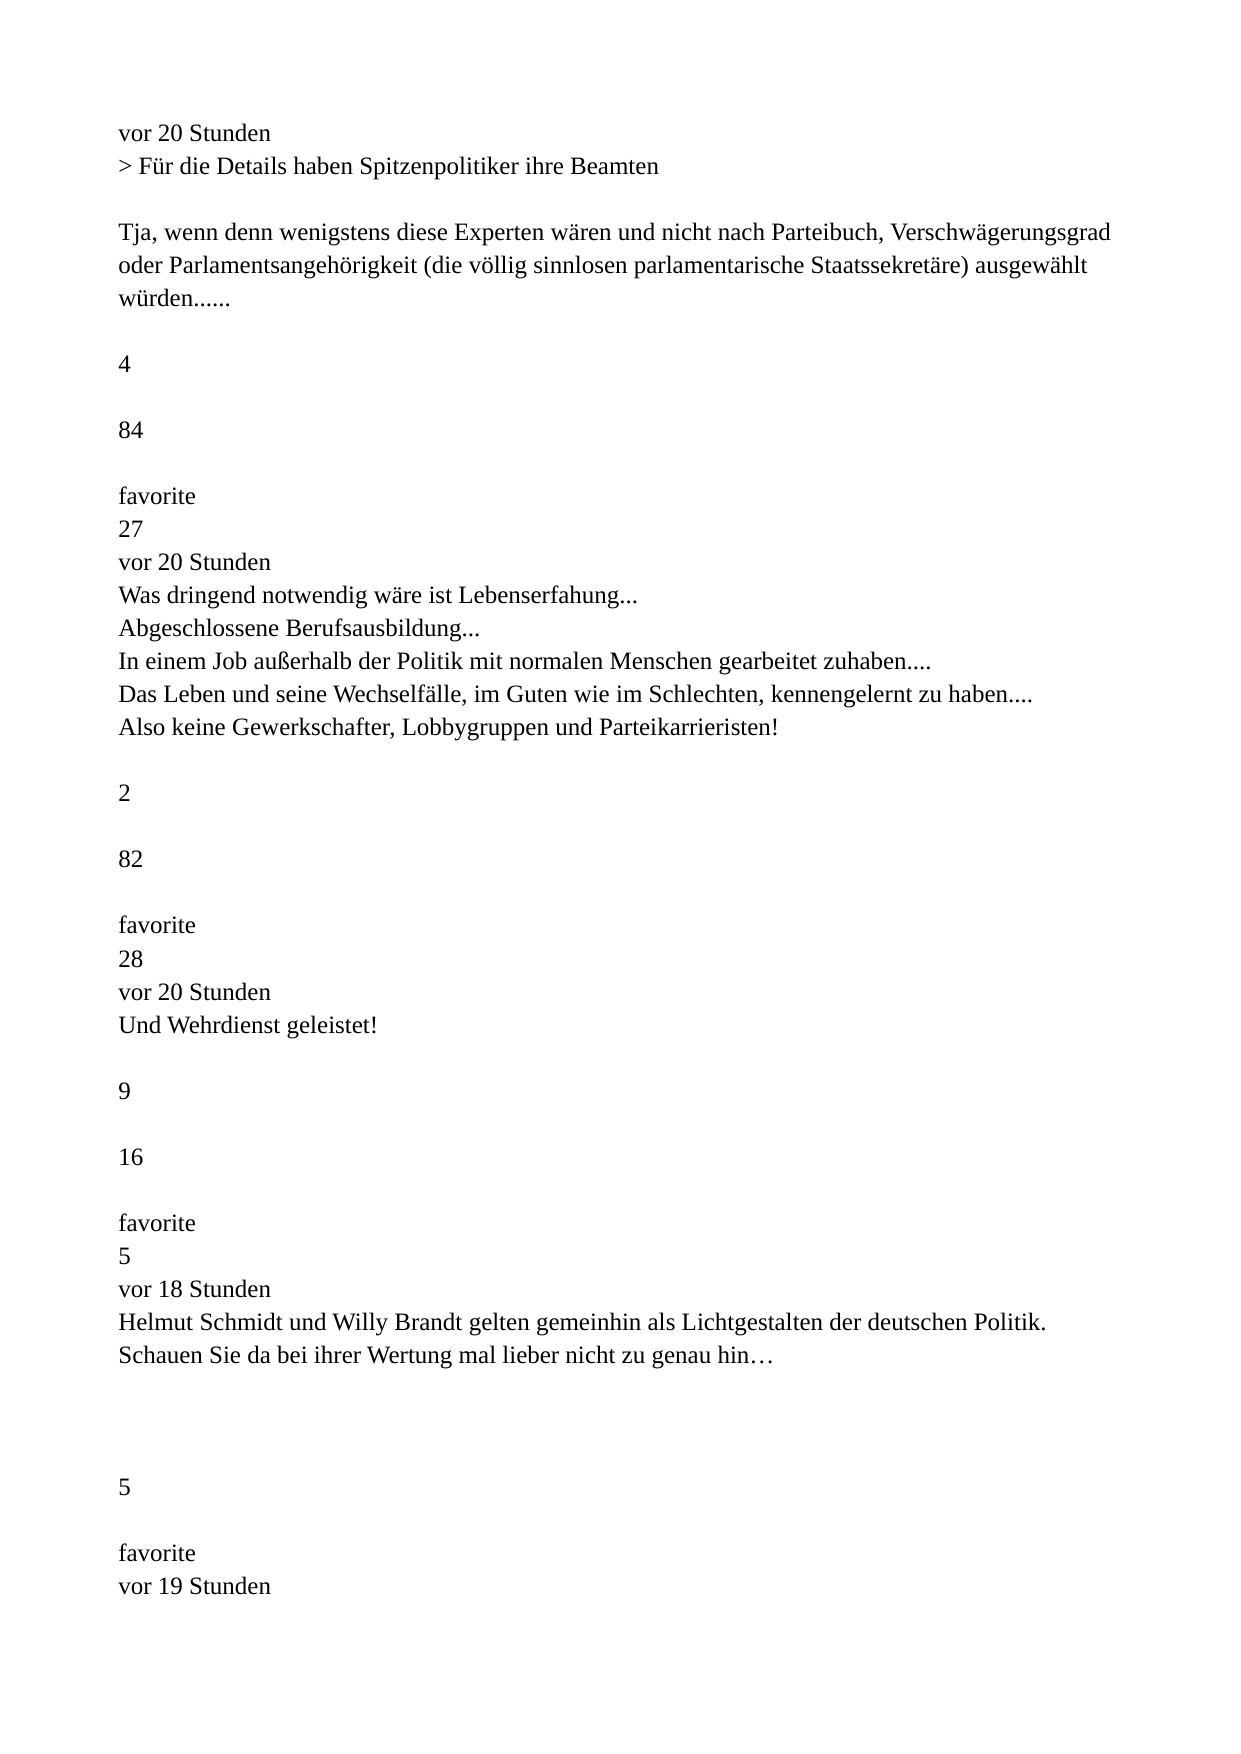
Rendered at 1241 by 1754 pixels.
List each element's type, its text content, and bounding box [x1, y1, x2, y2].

text Das Leben und seine Wechselfälle, im Guten wie im Schlechten, kennengelernt zu haben.... [118, 679, 1122, 708]
text 27 [118, 514, 1122, 543]
text vor 18 Stunden [118, 1274, 1122, 1303]
text Also keine Gewerkschafter, Lobbygruppen und Parteikarrieristen! [118, 712, 1122, 741]
text 84 [118, 415, 1122, 444]
text favorite [118, 1538, 1122, 1567]
text 82 [118, 844, 1122, 873]
text vor 20 Stunden [118, 977, 1122, 1005]
text favorite [118, 481, 1122, 510]
text 16 [118, 1142, 1122, 1171]
text > Für die Details haben Spitzenpolitiker ihre Beamten [118, 151, 1122, 180]
text Und Wehrdienst geleistet! [118, 1010, 1122, 1038]
text vor 20 Stunden [118, 118, 1122, 147]
text vor 20 Stunden [118, 547, 1122, 576]
text 28 [118, 944, 1122, 972]
text vor 19 Stunden [118, 1571, 1122, 1600]
text 9 [118, 1076, 1122, 1104]
text 4 [118, 349, 1122, 378]
text 2 [118, 778, 1122, 807]
text Abgeschlossene Berufsausbildung... [118, 613, 1122, 642]
text Was dringend notwendig wäre ist Lebenserfahung... [118, 580, 1122, 609]
text favorite [118, 911, 1122, 939]
text Helmut Schmidt und Willy Brandt gelten gemeinhin als Lichtgestalten der deutschen Politik. Schauen Sie da bei ihrer Wertung mal lieber nicht zu genau hin… [118, 1307, 1122, 1369]
text Tja, wenn denn wenigstens diese Experten wären und nicht nach Parteibuch, Verschwägerungsgrad oder Parlamentsangehörigkeit (die völlig sinnlosen parlamentarische Staatssekretäre) ausgewählt würden...... [118, 217, 1122, 312]
text 5 [118, 1241, 1122, 1269]
text In einem Job außerhalb der Politik mit normalen Menschen gearbeitet zuhaben.... [118, 646, 1122, 675]
text 5 [118, 1472, 1122, 1501]
text favorite [118, 1208, 1122, 1237]
